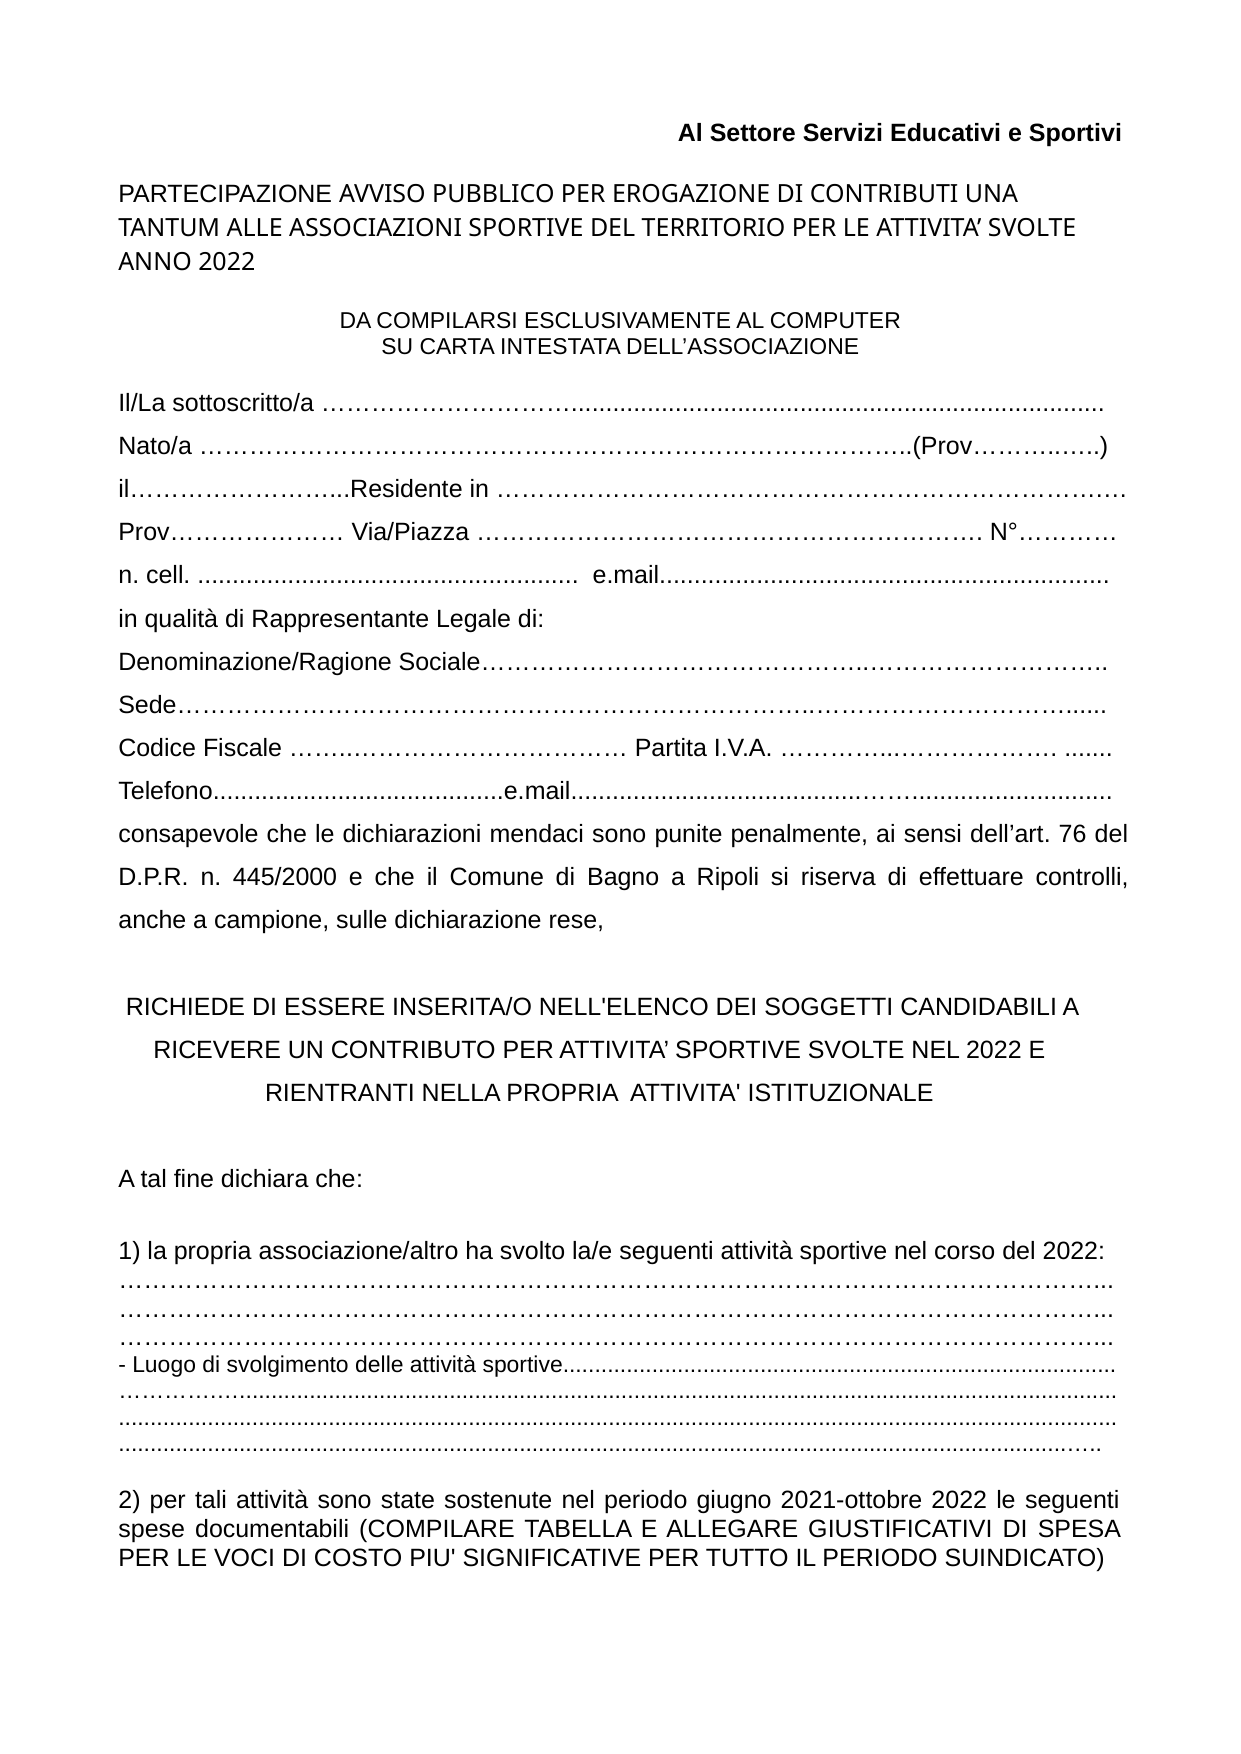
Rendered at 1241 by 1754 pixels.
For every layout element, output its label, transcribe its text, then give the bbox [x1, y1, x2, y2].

text SU CARTA INTESTATA DELL’ASSOCIAZIONE [118, 333, 1122, 359]
text consapevole che le dichiarazioni mendaci sono punite penalmente, ai sensi dell’art. 76 del D.P.R. n. 445/2000 e che il Comune di Bagno a Ripoli si riserva di effettuare controlli, anche a campione, sulle dichiarazione rese, [118, 819, 1131, 934]
text Denominazione/Ragione Sociale………………………………………..……………………….. [118, 647, 1131, 676]
text PARTECIPAZIONE AVVISO PUBBLICO PER EROGAZIONE DI CONTRIBUTI UNA TANTUM ALLE ASSOCIAZIONI SPORTIVE DEL TERRITORIO PER LE ATTIVITA’ SVOLTE ANNO 2022 [118, 176, 1122, 278]
text Telefono..........................................e.mail..........................................……............................. [118, 776, 1131, 805]
text ………………………………………………………………………………………………………... [118, 1294, 1122, 1322]
text ..................................................................................................................................................................................................................................................................................................................….. [118, 1404, 1122, 1457]
text RICHIEDE DI ESSERE INSERITA/O NELL'ELENCO DEI SOGGETTI CANDIDABILI A RICEVERE UN CONTRIBUTO PER ATTIVITA’ SPORTIVE SVOLTE NEL 2022 E RIENTRANTI NELLA PROPRIA ATTIVITA' ISTITUZIONALE [118, 992, 1081, 1107]
text Al Settore Servizi Educativi e Sportivi [118, 118, 1122, 147]
text 1) la propria associazione/altro ha svolto la/e seguenti attività sportive nel corso del 2022: [118, 1236, 1122, 1265]
text ………………………………………………………………………………………………………... [118, 1322, 1122, 1351]
text 2) per tali attività sono state sostenute nel periodo giugno 2021-ottobre 2022 le seguenti spese documentabili (COMPILARE TABELLA E ALLEGARE GIUSTIFICATIVI DI SPESA PER LE VOCI DI COSTO PIU' SIGNIFICATIVE PER TUTTO IL PERIODO SUINDICATO) [118, 1485, 1122, 1572]
text in qualità di Rappresentante Legale di: [118, 604, 1131, 632]
text ………………………………………………………………………………………………………... [118, 1265, 1122, 1294]
text - Luogo di svolgimento delle attività sportive....................................................................................... [118, 1351, 1122, 1377]
text Codice Fiscale ……..…………………………… Partita I.V.A. …………...………………. ....... [118, 733, 1131, 762]
text A tal fine dichiara che: [118, 1164, 1081, 1193]
text Sede…………………………………………………………………..…………………………...... [118, 690, 1131, 719]
text Nato/a …………………………………………………………………………..(Prov………..…..) [118, 431, 1131, 460]
text DA COMPILARSI ESCLUSIVAMENTE AL COMPUTER [118, 307, 1122, 333]
text il……………………...Residente in ……………………………………………………………….…Prov………………… Via/Piazza ……………………………………………………. N°………… n. cell. ....................................................... e.mail................................................................. [118, 474, 1131, 589]
text ………….….......................................................................................................................................... [118, 1377, 1122, 1404]
text Il/La sottoscritto/a …………………………............................................................................. [118, 388, 1131, 417]
